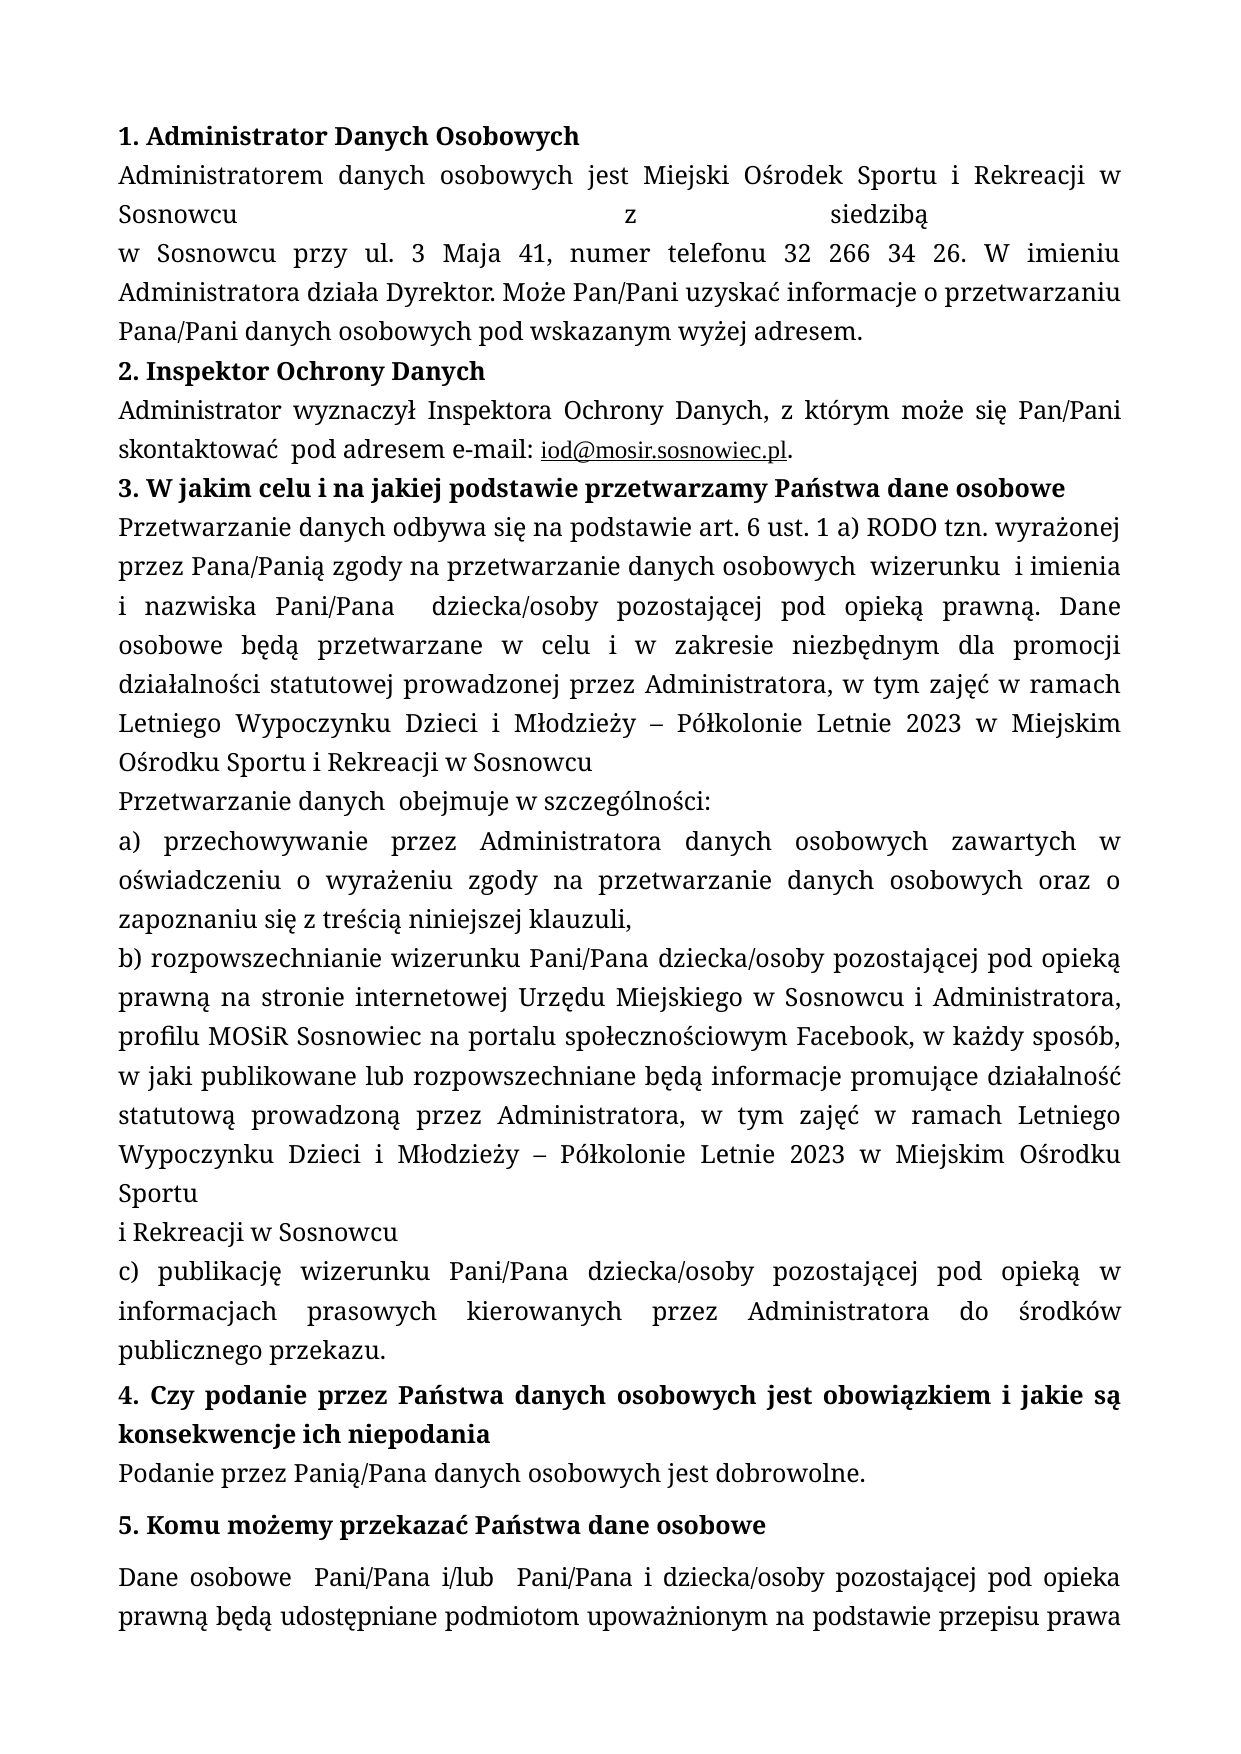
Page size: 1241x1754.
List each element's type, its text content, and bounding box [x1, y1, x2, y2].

text 4. Czy podanie przez Państwa danych osobowych jest obowiązkiem i jakie są konsekwencje ich niepodania [118, 1378, 1122, 1451]
text Przetwarzanie danych obejmuje w szczególności: [118, 784, 1122, 818]
text 1. Administrator Danych Osobowych [118, 118, 1122, 152]
text b) rozpowszechnianie wizerunku Pani/Pana dziecka/osoby pozostającej pod opieką prawną na stronie internetowej Urzędu Miejskiego w Sosnowcu i Administratora, profilu MOSiR Sosnowiec na portalu społecznościowym Facebook, w każdy sposób, w jaki publikowane lub rozpowszechniane będą informacje promujące działalność statutową prowadzoną przez Administratora, w tym zajęć w ramach Letniego Wypoczynku Dzieci i Młodzieży – Półkolonie Letnie 2023 w Miejskim Ośrodku Sportu i Rekreacji w Sosnowcu [118, 941, 1122, 1249]
text 5. Komu możemy przekazać Państwa dane osobowe [118, 1508, 1122, 1542]
text a) przechowywanie przez Administratora danych osobowych zawartych w oświadczeniu o wyrażeniu zgody na przetwarzanie danych osobowych oraz o zapoznaniu się z treścią niniejszej klauzuli, [118, 823, 1122, 936]
text c) publikację wizerunku Pani/Pana dziecka/osoby pozostającej pod opieką w informacjach prasowych kierowanych przez Administratora do środków publicznego przekazu. [118, 1254, 1122, 1366]
text Administratorem danych osobowych jest Miejski Ośrodek Sportu i Rekreacji w Sosnowcu z siedzibą w Sosnowcu przy ul. 3 Maja 41, numer telefonu 32 266 34 26. W imieniu Administratora działa Dyrektor. Może Pan/Pani uzyskać informacje o przetwarzaniu Pana/Pani danych osobowych pod wskazanym wyżej adresem. [118, 157, 1122, 348]
text Administrator wyznaczył Inspektora Ochrony Danych, z którym może się Pan/Pani skontaktować pod adresem e-mail: iod@mosir.sosnowiec.pl. [118, 392, 1122, 466]
text 2. Inspektor Ochrony Danych [118, 353, 1122, 387]
text Dane osobowe Pani/Pana i/lub Pani/Pana i dziecka/osoby pozostającej pod opieka prawną będą udostępniane podmiotom upoważnionym na podstawie przepisu prawa [118, 1559, 1122, 1633]
text Przetwarzanie danych odbywa się na podstawie art. 6 ust. 1 a) RODO tzn. wyrażonej przez Pana/Panią zgody na przetwarzanie danych osobowych wizerunku i imienia i nazwiska Pani/Pana dziecka/osoby pozostającej pod opieką prawną. Dane osobowe będą przetwarzane w celu i w zakresie niezbędnym dla promocji działalności statutowej prowadzonej przez Administratora, w tym zajęć w ramach Letniego Wypoczynku Dzieci i Młodzieży – Półkolonie Letnie 2023 w Miejskim Ośrodku Sportu i Rekreacji w Sosnowcu [118, 510, 1122, 779]
text Podanie przez Panią/Pana danych osobowych jest dobrowolne. [118, 1456, 1122, 1490]
text 3. W jakim celu i na jakiej podstawie przetwarzamy Państwa dane osobowe [118, 471, 1122, 505]
